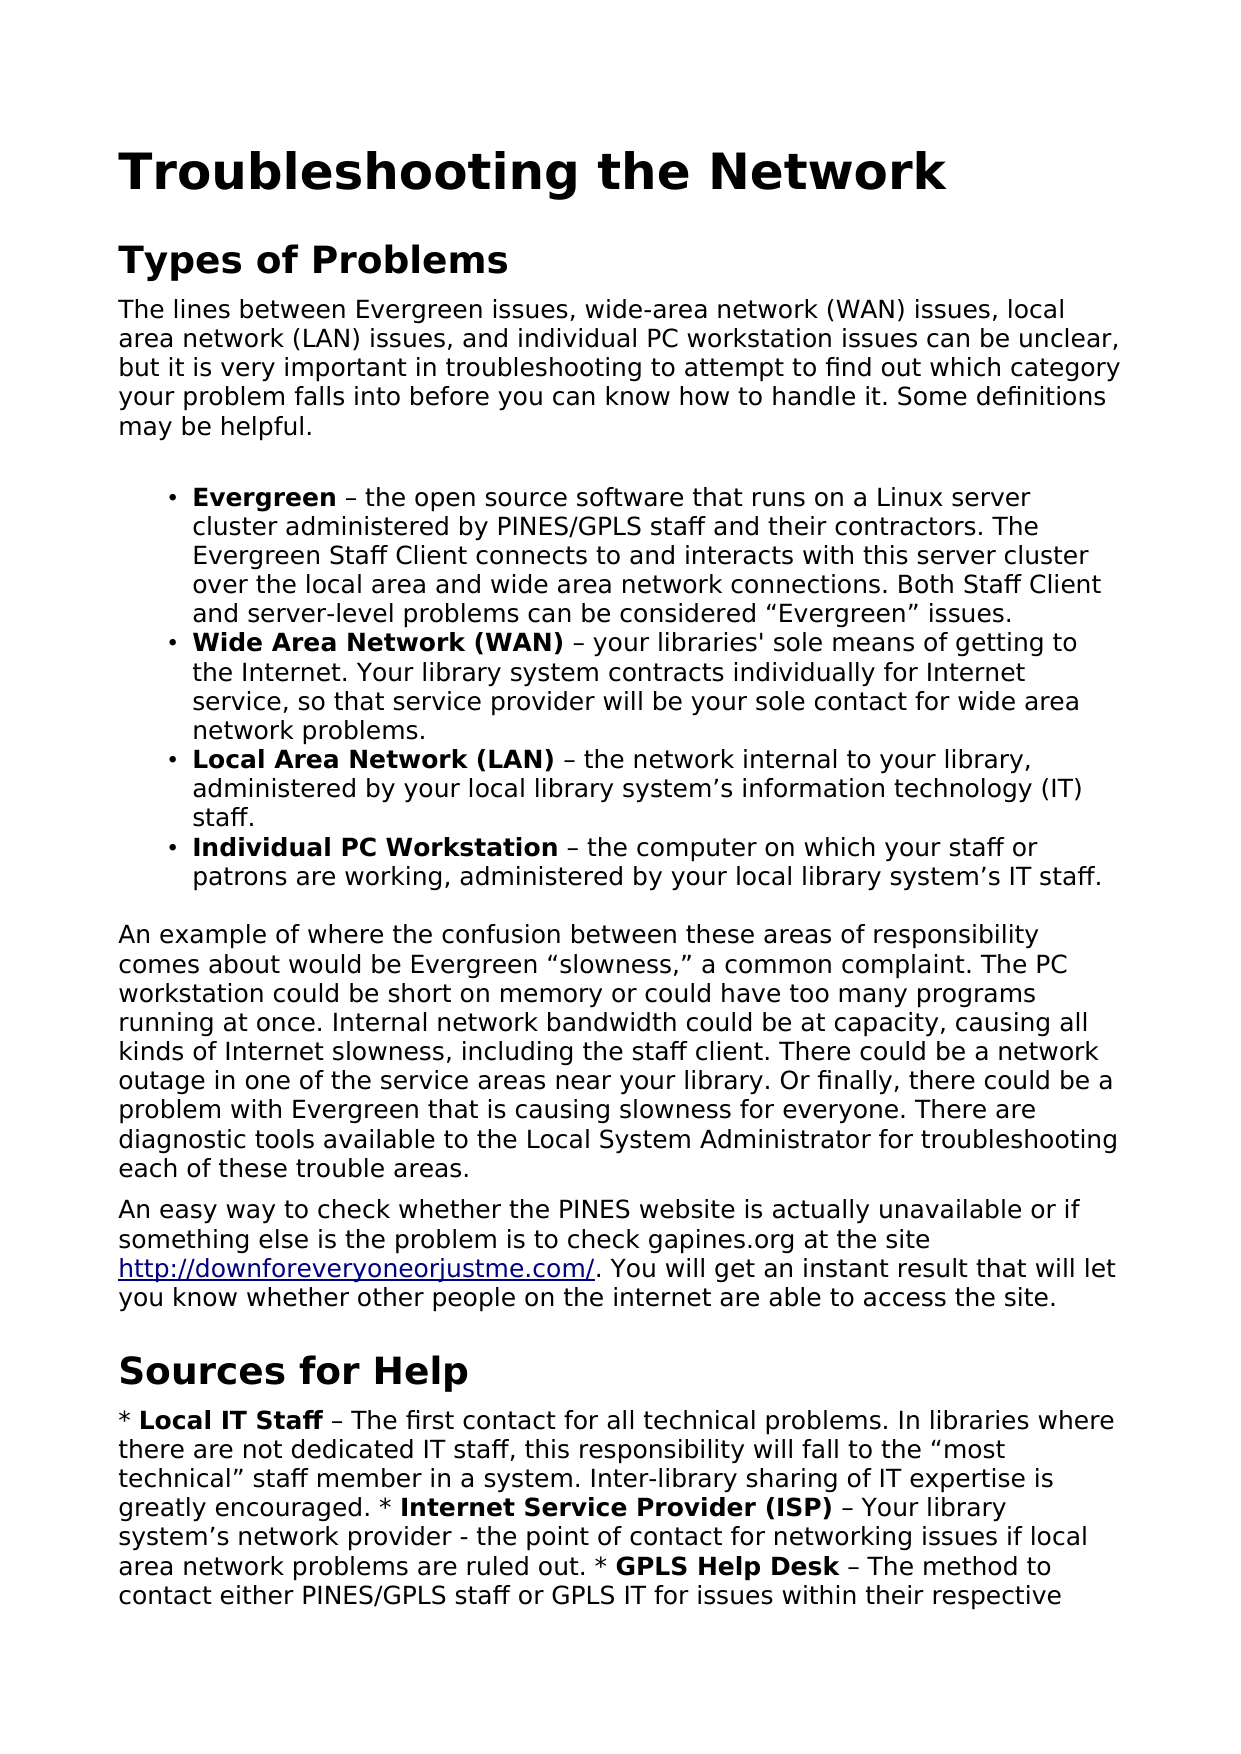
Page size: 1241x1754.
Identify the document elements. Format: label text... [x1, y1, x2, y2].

list Evergreen – the open source software that runs on a Linux server cluster administered by PINES/GPLS staff and their contractors. The Evergreen Staff Client connects to and interacts with this server cluster over the local area and wide area network connections. Both Staff Client and server-level problems can be considered “Evergreen” issues. [177, 483, 1122, 629]
text An example of where the confusion between these areas of responsibility comes about would be Evergreen “slowness,” a common complaint. The PC workstation could be short on memory or could have too many programs running at once. Internal network bandwidth could be at capacity, causing all kinds of Internet slowness, including the staff client. There could be a network outage in one of the service areas near your library. Or finally, there could be a problem with Evergreen that is causing slowness for everyone. There are diagnostic tools available to the Local System Administrator for troubleshooting each of these trouble areas. [118, 921, 1122, 1183]
list Wide Area Network (WAN) – your libraries' sole means of getting to the Internet. Your library system contracts individually for Internet service, so that service provider will be your sole contact for wide area network problems. [177, 629, 1122, 745]
text * Local IT Staff – The first contact for all technical problems. In libraries where there are not dedicated IT staff, this responsibility will fall to the “most technical” staff member in a system. Inter-library sharing of IT expertise is greatly encouraged. * Internet Service Provider (ISP) – Your library system’s network provider - the point of contact for networking issues if local area network problems are ruled out. * GPLS Help Desk – The method to contact either PINES/GPLS staff or GPLS IT for issues within their respective [118, 1406, 1122, 1610]
text An easy way to check whether the PINES website is actually unavailable or if something else is the problem is to check gapines.org at the site http://downforeveryoneorjustme.com/. You will get an instant result that will let you know whether other people on the internet are able to access the site. [118, 1196, 1122, 1312]
text The lines between Evergreen issues, wide-area network (WAN) issues, local area network (LAN) issues, and individual PC workstation issues can be unclear, but it is very important in troubleshooting to attempt to find out which category your problem falls into before you can know how to handle it. Some definitions may be helpful. [118, 295, 1122, 441]
list Individual PC Workstation – the computer on which your staff or patrons are working, administered by your local library system’s IT staff. [177, 833, 1122, 891]
list Local Area Network (LAN) – the network internal to your library, administered by your local library system’s information technology (IT) staff. [177, 745, 1122, 833]
subtitle Troubleshooting the Network [118, 143, 1122, 201]
subtitle Sources for Help [118, 1350, 1122, 1393]
subtitle Types of Problems [118, 239, 1122, 282]
